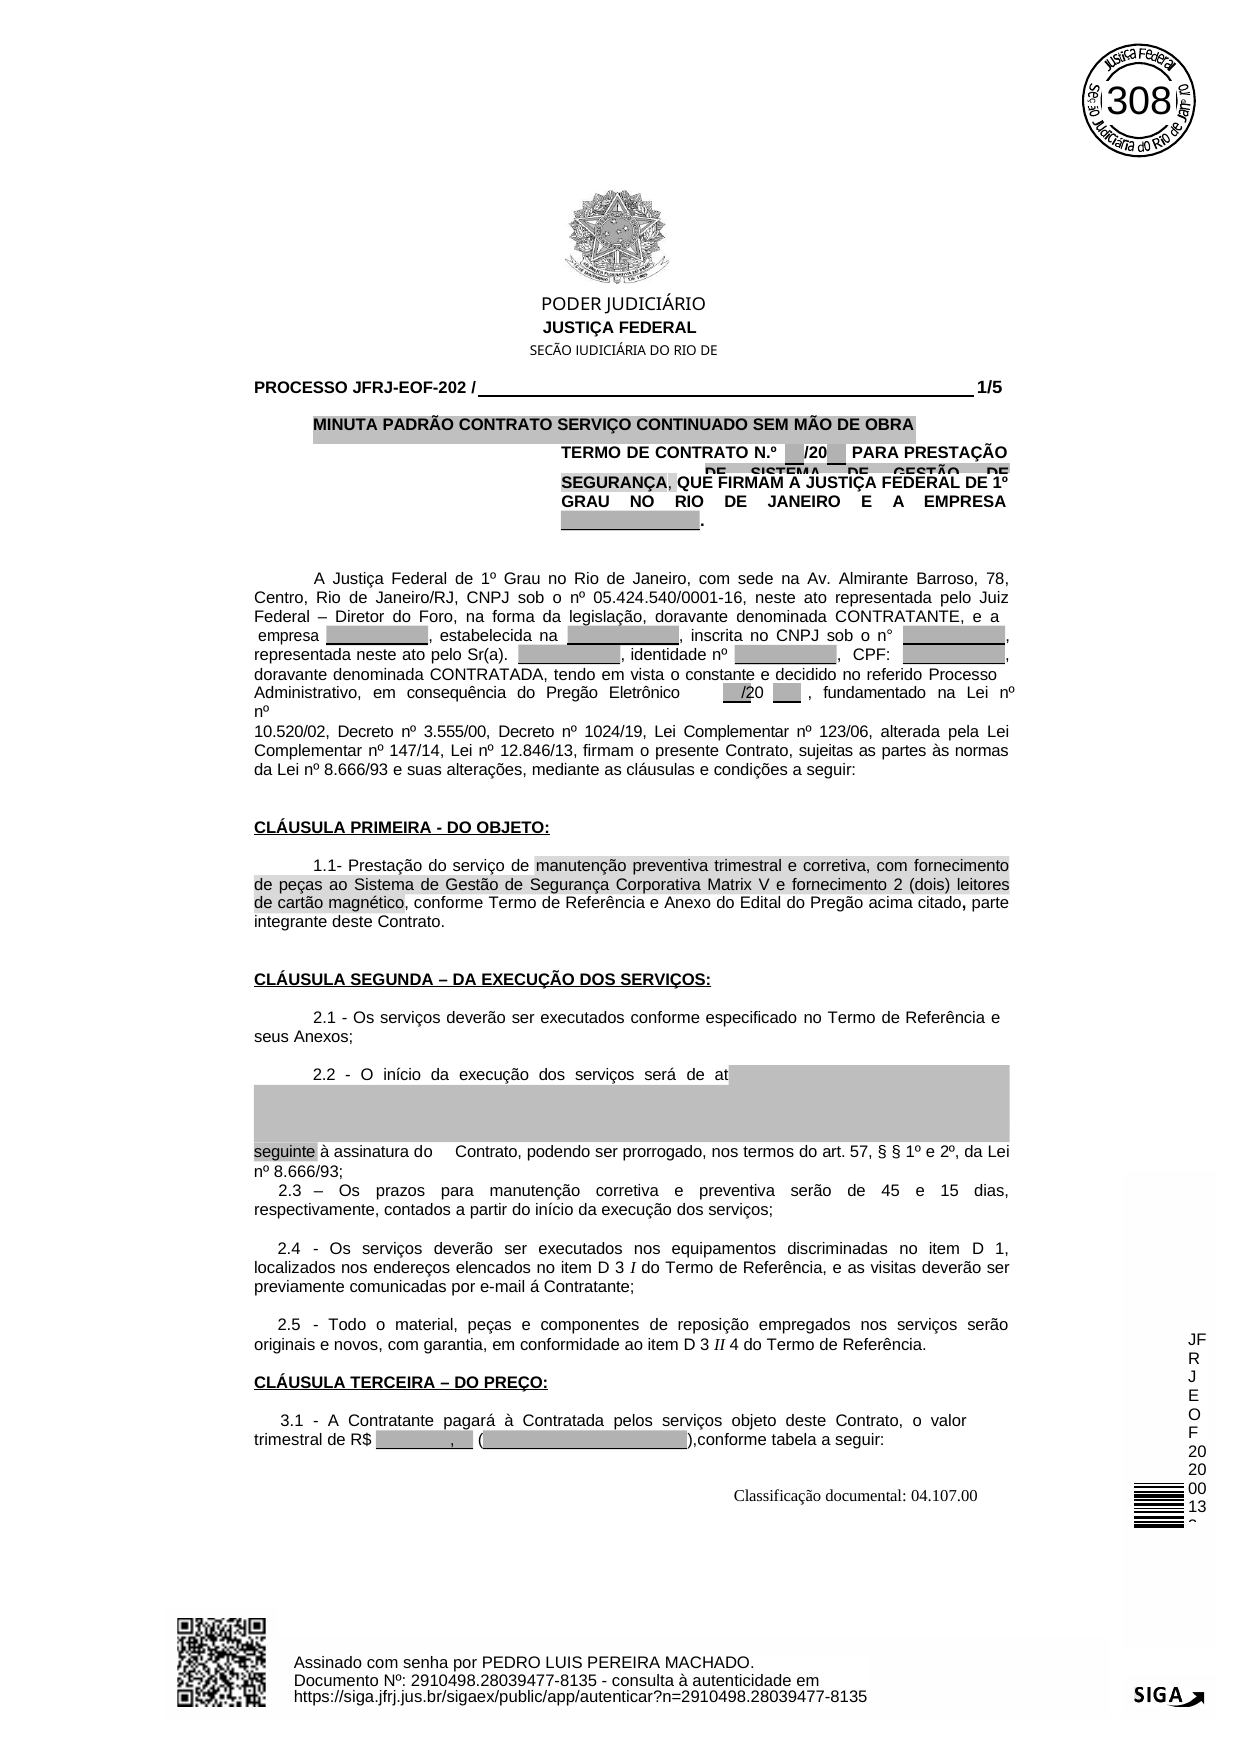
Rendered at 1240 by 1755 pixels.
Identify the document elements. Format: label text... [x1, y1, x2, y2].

text 1.1- Prestação do serviço de manutenção preventiva trimestral e corretiva, com fornecimento de peças ao Sistema de Gestão de Segurança Corporativa Matrix V e fornecimento 2 (dois) leitores de cartão magnético, conforme Termo de Referência e Anexo do Edital do Pregão acima citado, parte integrante deste Contrato. [254, 895, 1010, 931]
text CLÁUSULA PRIMEIRA - DO OBJETO: [254, 817, 1239, 837]
text , CPF: [837, 645, 902, 664]
text e [1180, 95, 1193, 105]
text DE SERVIÇO [1010, 454, 1239, 473]
list – Os prazos para manutenção corretiva e preventiva serão de 45 e 15 dias, respectivamente, contados a partir do início da execução dos serviços; [218, 1181, 1009, 1219]
text CLÁUSULA TERCEIRA – DO PREÇO: [254, 1373, 1122, 1392]
text , identidade nº [621, 645, 729, 664]
text 2.1 - Os serviços deverão ser executados conforme especificado no Termo de Referência e seus Anexos; [254, 1008, 1009, 1046]
text empresa [0, 626, 319, 645]
text trimestral de R$ , ( [254, 1430, 375, 1449]
text [164, 511, 560, 530]
table_cell [785, 444, 804, 463]
text ),conforme tabela a seguir: [687, 1430, 1122, 1449]
text , estabelecida na [429, 626, 560, 645]
table_header [916, 416, 1010, 444]
table_cell [313, 463, 704, 473]
list JFRJEOF202000133V02 [1188, 1331, 1207, 1521]
text doravante denominada CONTRATADA, tendo em vista o constante e decidido no referido Processo [254, 664, 1239, 683]
list - Os serviços deverão ser executados nos equipamentos discriminadas no item D 1, localizados nos endereços elencados no item D 3 I do Termo de Referência, e as visitas deverão ser previamente comunicadas por e-mail á Contratante; [218, 1238, 1010, 1296]
table_cell [827, 444, 846, 463]
table_header MINUTA PADRÃO CONTRATO SERVIÇO CONTINUADO SEM MÃO DE OBRA [313, 416, 916, 444]
text , [1006, 626, 1239, 645]
text representada neste ato pelo Sr(a). [254, 645, 512, 664]
list - Todo o material, peças e componentes de reposição empregados nos serviços serão originais e novos, com garantia, em conformidade ao item D 3 II 4 do Termo de Referência. [218, 1315, 1009, 1353]
text /20 [751, 683, 773, 702]
table_cell DE SISTEMA DE GESTÃO DE [705, 463, 1010, 473]
text DE SERVIÇO [3, 454, 313, 473]
text Classificação documental: 04.107.00 [733, 1486, 1122, 1505]
text Administrativo, em consequência do Pregão Eletrônico nº [254, 683, 702, 721]
text , fundamentado na Lei nº [807, 683, 1239, 702]
text 10.520/02, Decreto nº 3.555/00, Decreto nº 1024/19, Lei Complementar nº 123/06, alterada pela Lei Complementar nº 147/14, Lei nº 12.846/13, firmam o presente Contrato, sujeitas as partes às normas da Lei nº 8.666/93 e suas alterações, mediante as cláusulas e condições a seguir: [254, 722, 1010, 779]
text A Justiça Federal de 1º Grau no Rio de Janeiro, com sede na Av. Almirante Barroso, 78, Centro, Rio de Janeiro/RJ, CNPJ sob o nº 05.424.540/0001-16, neste ato representada pelo Juiz Federal – Diretor do Foro, na forma da legislação, doravante denominada CONTRATANTE, e a [254, 569, 1010, 626]
text SEGURANÇA, QUE FIRMAM A JUSTIÇA FEDERAL DE 1º GRAU NO RIO DE JANEIRO E A EMPRESA [561, 473, 1050, 511]
text CLÁUSULA SEGUNDA – DA EXECUÇÃO DOS SERVIÇOS: [254, 969, 1239, 989]
text . [700, 511, 1239, 530]
table_cell TERMO DE CONTRATO N.º [313, 444, 785, 463]
table_cell PARA PRESTAÇÃO [846, 444, 1010, 463]
text , [1005, 645, 1239, 664]
table_cell /20 [804, 444, 827, 463]
text , inscrita no CNPJ sob o n° [679, 626, 903, 645]
list - A Contratante pagará à Contratada pelos serviços objeto deste Contrato, o valor [280, 1411, 1122, 1430]
text ç [1087, 98, 1099, 106]
